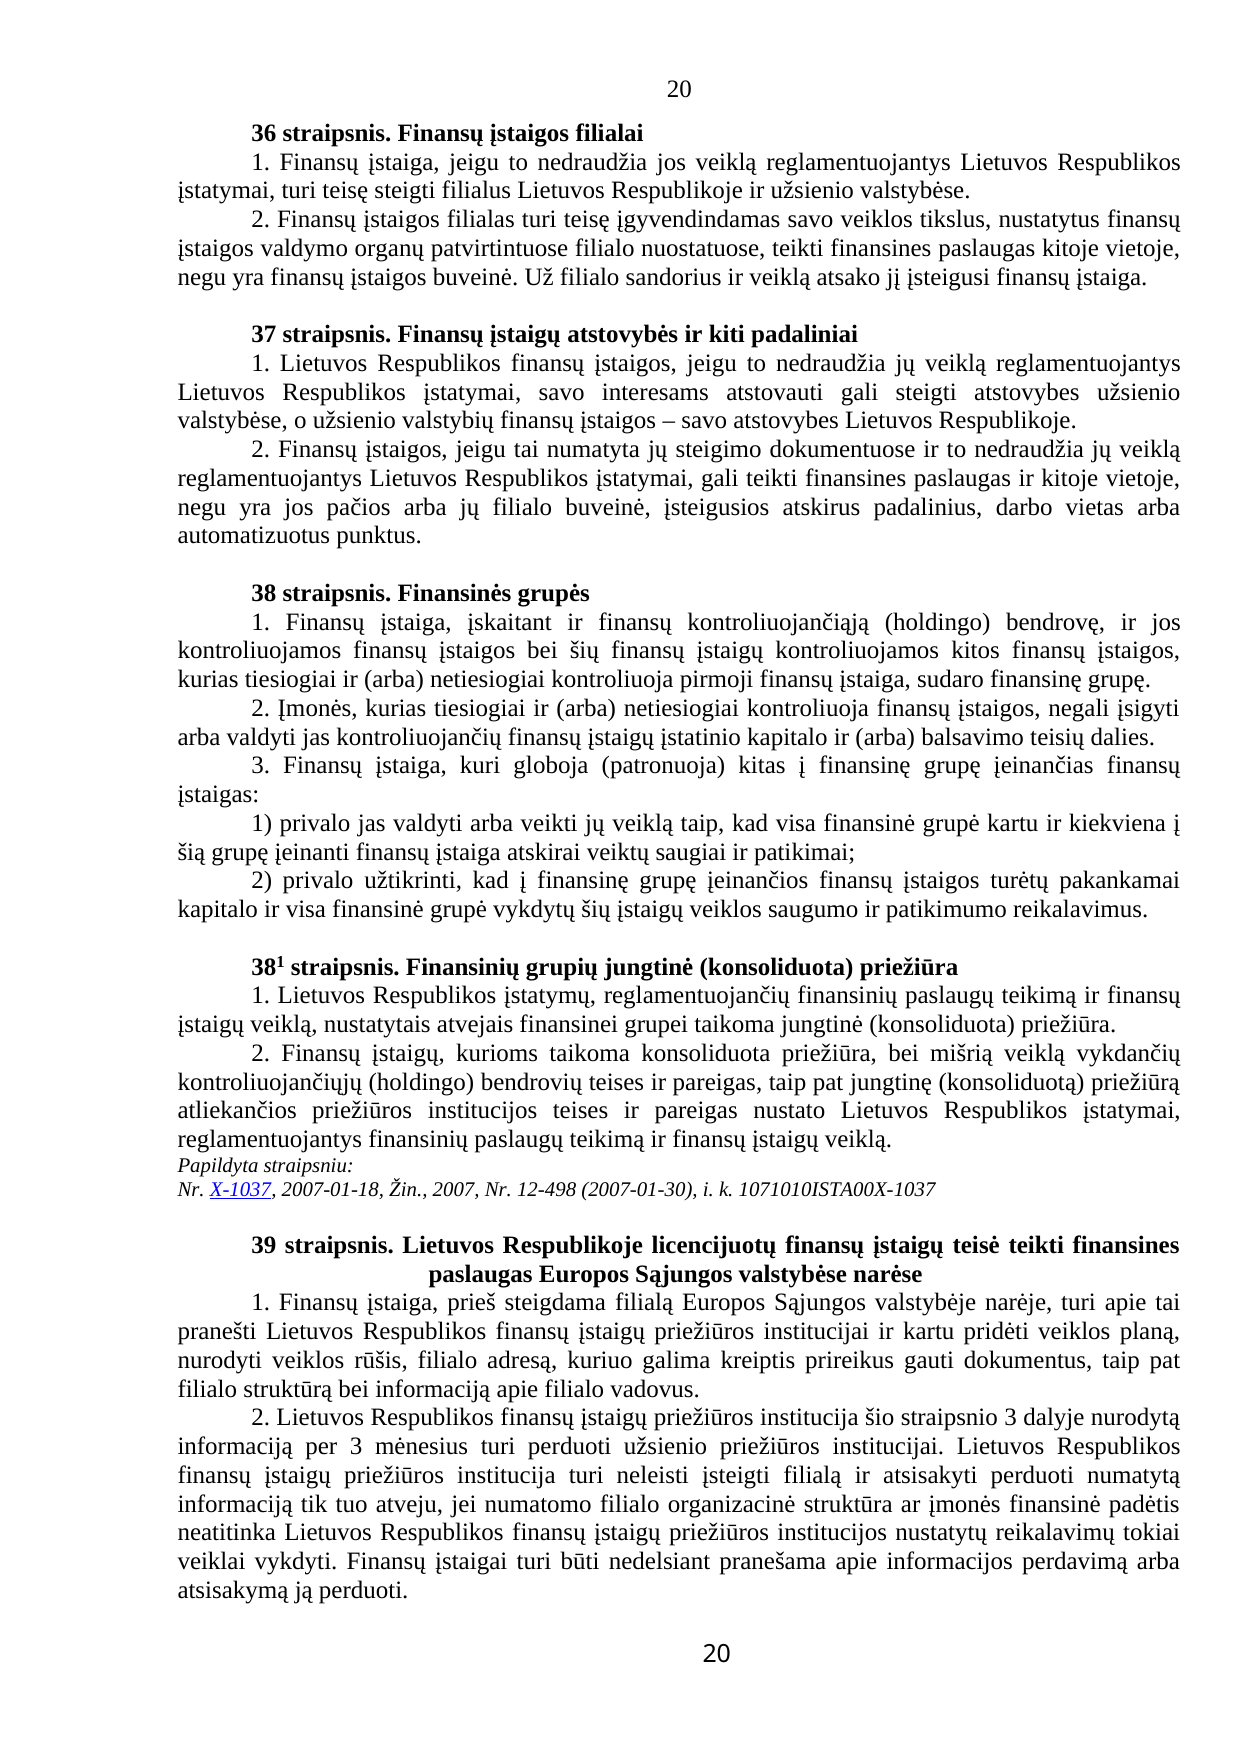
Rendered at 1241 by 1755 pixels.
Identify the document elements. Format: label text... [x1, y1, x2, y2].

text 2. Finansų įstaigos filialas turi teisę įgyvendindamas savo veiklos tikslus, nustatytus finansų įstaigos valdymo organų patvirtintuose filialo nuostatuose, teikti finansines paslaugas kitoje vietoje, negu yra finansų įstaigos buveinė. Už filialo sandorius ir veiklą atsako jį įsteigusi finansų įstaiga. [177, 204, 1181, 291]
text 39 straipsnis. Lietuvos Respublikoje licencijuotų finansų įstaigų teisė teikti finansines paslaugas Europos Sąjungos valstybėse narėse [251, 1230, 1181, 1287]
text 36 straipsnis. Finansų įstaigos filialai [177, 118, 1181, 147]
text 1) privalo jas valdyti arba veikti jų veiklą taip, kad visa finansinė grupė kartu ir kiekviena į šią grupę įeinanti finansų įstaiga atskirai veiktų saugiai ir patikimai; [177, 808, 1181, 866]
text 381 straipsnis. Finansinių grupių jungtinė (konsoliduota) priežiūra [177, 952, 1181, 981]
text Nr. X-1037, 2007-01-18, Žin., 2007, Nr. 12-498 (2007-01-30), i. k. 1071010ISTA00X-1037 [177, 1177, 1181, 1201]
text 2. Įmonės, kurias tiesiogiai ir (arba) netiesiogiai kontroliuoja finansų įstaigos, negali įsigyti arba valdyti jas kontroliuojančių finansų įstaigų įstatinio kapitalo ir (arba) balsavimo teisių dalies. [177, 693, 1181, 751]
text 2. Finansų įstaigos, jeigu tai numatyta jų steigimo dokumentuose ir to nedraudžia jų veiklą reglamentuojantys Lietuvos Respublikos įstatymai, gali teikti finansines paslaugas ir kitoje vietoje, negu yra jos pačios arba jų filialo buveinė, įsteigusios atskirus padalinius, darbo vietas arba automatizuotus punktus. [177, 434, 1181, 549]
text 2. Lietuvos Respublikos finansų įstaigų priežiūros institucija šio straipsnio 3 dalyje nurodytą informaciją per 3 mėnesius turi perduoti užsienio priežiūros institucijai. Lietuvos Respublikos finansų įstaigų priežiūros institucija turi neleisti įsteigti filialą ir atsisakyti perduoti numatytą informaciją tik tuo atveju, jei numatomo filialo organizacinė struktūra ar įmonės finansinė padėtis neatitinka Lietuvos Respublikos finansų įstaigų priežiūros institucijos nustatytų reikalavimų tokiai veiklai vykdyti. Finansų įstaigai turi būti nedelsiant pranešama apie informacijos perdavimą arba atsisakymą ją perduoti. [177, 1402, 1181, 1604]
text 2) privalo užtikrinti, kad į finansinę grupę įeinančios finansų įstaigos turėtų pakankamai kapitalo ir visa finansinė grupė vykdytų šių įstaigų veiklos saugumo ir patikimumo reikalavimus. [177, 866, 1181, 923]
text 1. Finansų įstaiga, jeigu to nedraudžia jos veiklą reglamentuojantys Lietuvos Respublikos įstatymai, turi teisę steigti filialus Lietuvos Respublikoje ir užsienio valstybėse. [177, 147, 1181, 204]
text 37 straipsnis. Finansų įstaigų atstovybės ir kiti padaliniai [177, 319, 1181, 348]
text 1. Lietuvos Respublikos įstatymų, reglamentuojančių finansinių paslaugų teikimą ir finansų įstaigų veiklą, nustatytais atvejais finansinei grupei taikoma jungtinė (konsoliduota) priežiūra. [177, 981, 1181, 1038]
text 1. Finansų įstaiga, prieš steigdama filialą Europos Sąjungos valstybėje narėje, turi apie tai pranešti Lietuvos Respublikos finansų įstaigų priežiūros institucijai ir kartu pridėti veiklos planą, nurodyti veiklos rūšis, filialo adresą, kuriuo galima kreiptis prireikus gauti dokumentus, taip pat filialo struktūrą bei informaciją apie filialo vadovus. [177, 1287, 1181, 1402]
text 1. Lietuvos Respublikos finansų įstaigos, jeigu to nedraudžia jų veiklą reglamentuojantys Lietuvos Respublikos įstatymai, savo interesams atstovauti gali steigti atstovybes užsienio valstybėse, o užsienio valstybių finansų įstaigos – savo atstovybes Lietuvos Respublikoje. [177, 348, 1181, 434]
text 38 straipsnis. Finansinės grupės [177, 578, 1181, 607]
text 3. Finansų įstaiga, kuri globoja (patronuoja) kitas į finansinę grupę įeinančias finansų įstaigas: [177, 751, 1181, 808]
text 2. Finansų įstaigų, kurioms taikoma konsoliduota priežiūra, bei mišrią veiklą vykdančių kontroliuojančiųjų (holdingo) bendrovių teises ir pareigas, taip pat jungtinę (konsoliduotą) priežiūrą atliekančios priežiūros institucijos teises ir pareigas nustato Lietuvos Respublikos įstatymai, reglamentuojantys finansinių paslaugų teikimą ir finansų įstaigų veiklą. [177, 1038, 1181, 1153]
text Papildyta straipsniu: [177, 1153, 1181, 1177]
text 1. Finansų įstaiga, įskaitant ir finansų kontroliuojančiąją (holdingo) bendrovę, ir jos kontroliuojamos finansų įstaigos bei šių finansų įstaigų kontroliuojamos kitos finansų įstaigos, kurias tiesiogiai ir (arba) netiesiogiai kontroliuoja pirmoji finansų įstaiga, sudaro finansinę grupę. [177, 607, 1181, 693]
